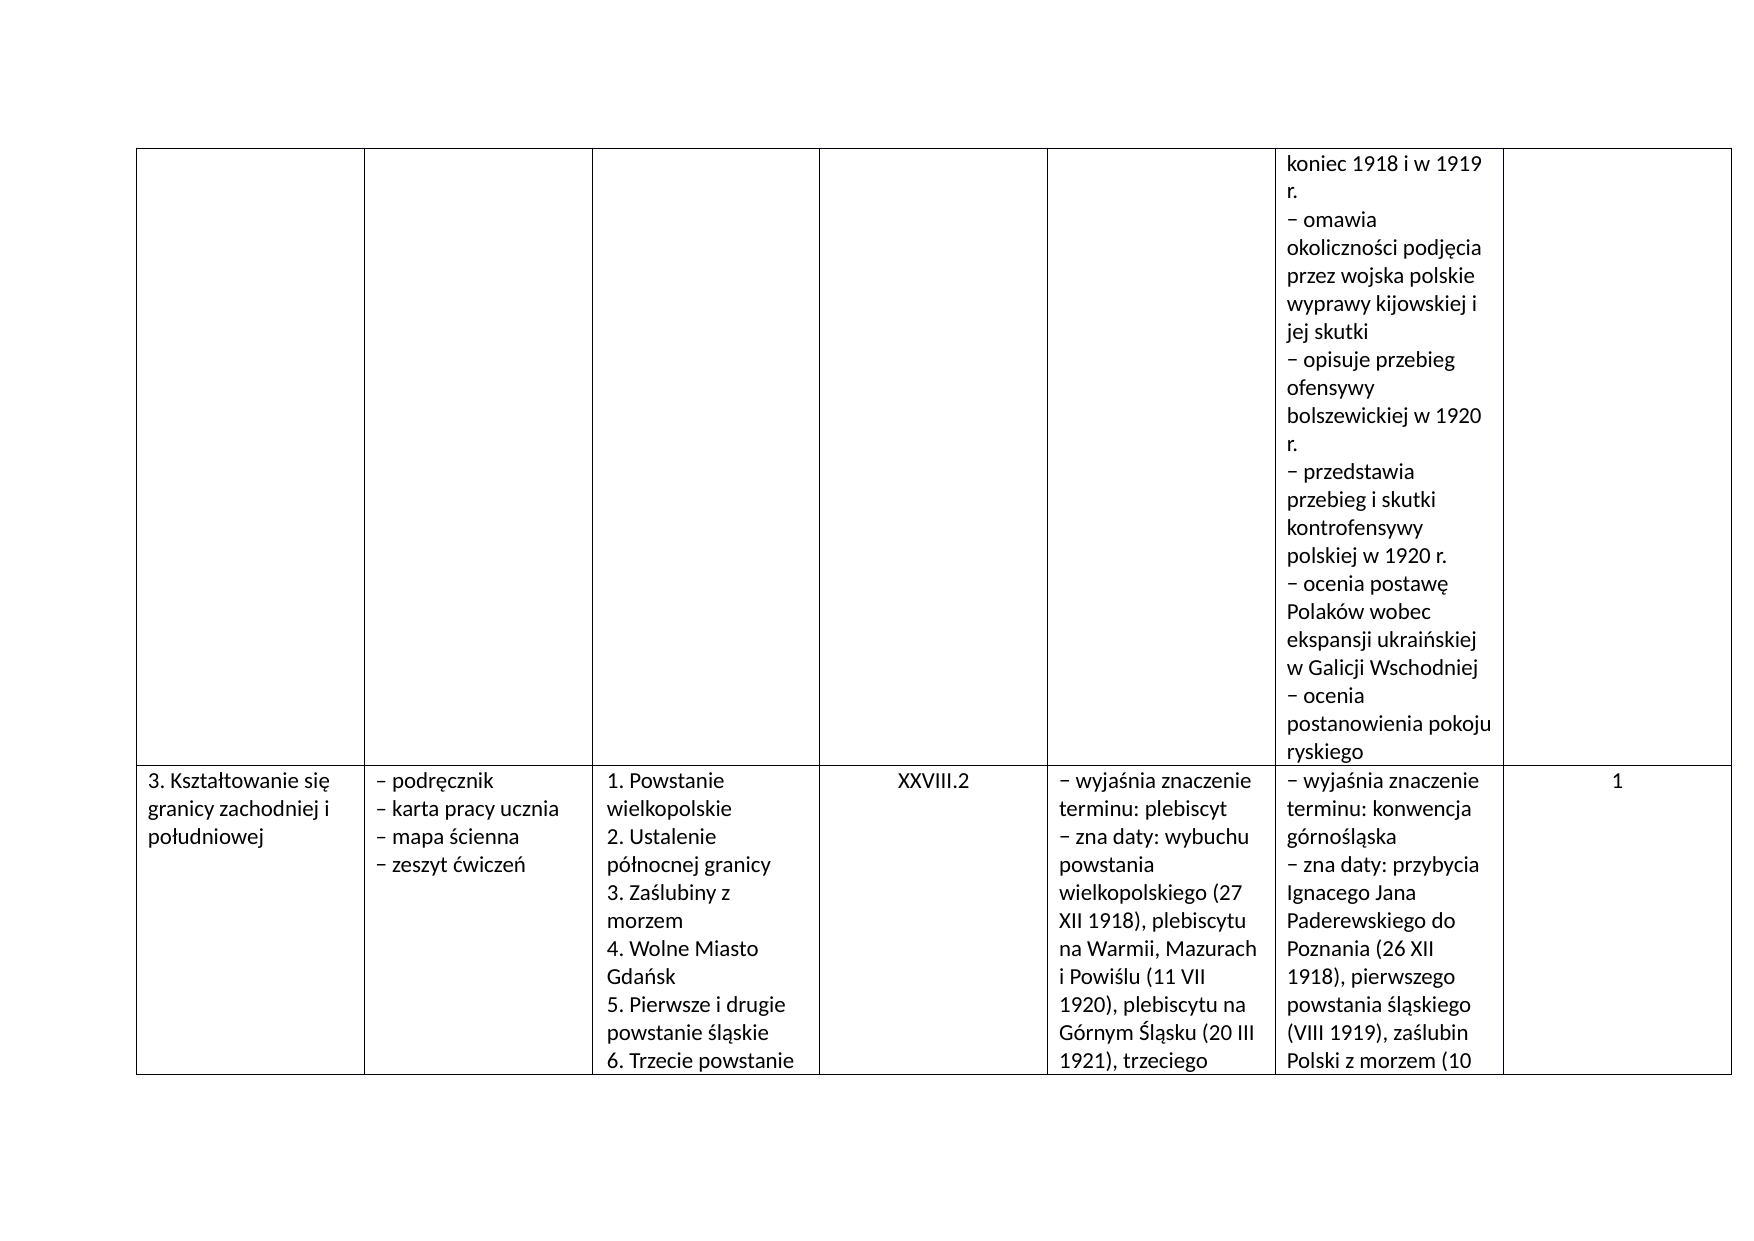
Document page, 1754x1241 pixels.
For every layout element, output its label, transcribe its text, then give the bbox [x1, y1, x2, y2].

table_cell [820, 149, 1047, 765]
table_cell – podręcznik – karta pracy ucznia – mapa ścienna − zeszyt ćwiczeń [365, 766, 592, 1074]
table_cell − wyjaśnia znaczenie terminu: konwencja górnośląska − zna daty: przybycia Ignacego Jana Paderewskiego do Poznania (26 XII 1918), pierwszego powstania śląskiego (VIII 1919), zaślubin Polski z morzem (10 [1276, 766, 1503, 1074]
table_cell − wyjaśnia znaczenie terminu: plebiscyt − zna daty: wybuchu powstania wielkopolskiego (27 XII 1918), plebiscytu na Warmii, Mazurach i Powiślu (11 VII 1920), plebiscytu na Górnym Śląsku (20 III 1921), trzeciego [1048, 766, 1275, 1074]
table_cell [1048, 149, 1275, 765]
table_cell koniec 1918 i w 1919 r. − omawia okoliczności podjęcia przez wojska polskie wyprawy kijowskiej i jej skutki − opisuje przebieg ofensywy bolszewickiej w 1920 r. − przedstawia przebieg i skutki kontrofensywy polskiej w 1920 r. − ocenia postawę Polaków wobec ekspansji ukraińskiej w Galicji Wschodniej − ocenia postanowienia pokoju ryskiego [1276, 149, 1503, 765]
table_cell 3. Kształtowanie się granicy zachodniej i południowej [137, 766, 364, 1074]
table_cell [365, 149, 592, 765]
table_cell XXVIII.2 [820, 766, 1047, 1074]
table_cell 1. Powstanie wielkopolskie 2. Ustalenie północnej granicy 3. Zaślubiny z morzem 4. Wolne Miasto Gdańsk 5. Pierwsze i drugie powstanie śląskie 6. Trzecie powstanie [593, 766, 819, 1074]
table_cell [137, 149, 364, 765]
table_cell [593, 149, 819, 765]
table_cell [1504, 149, 1731, 765]
table_cell 1 [1504, 766, 1731, 1074]
